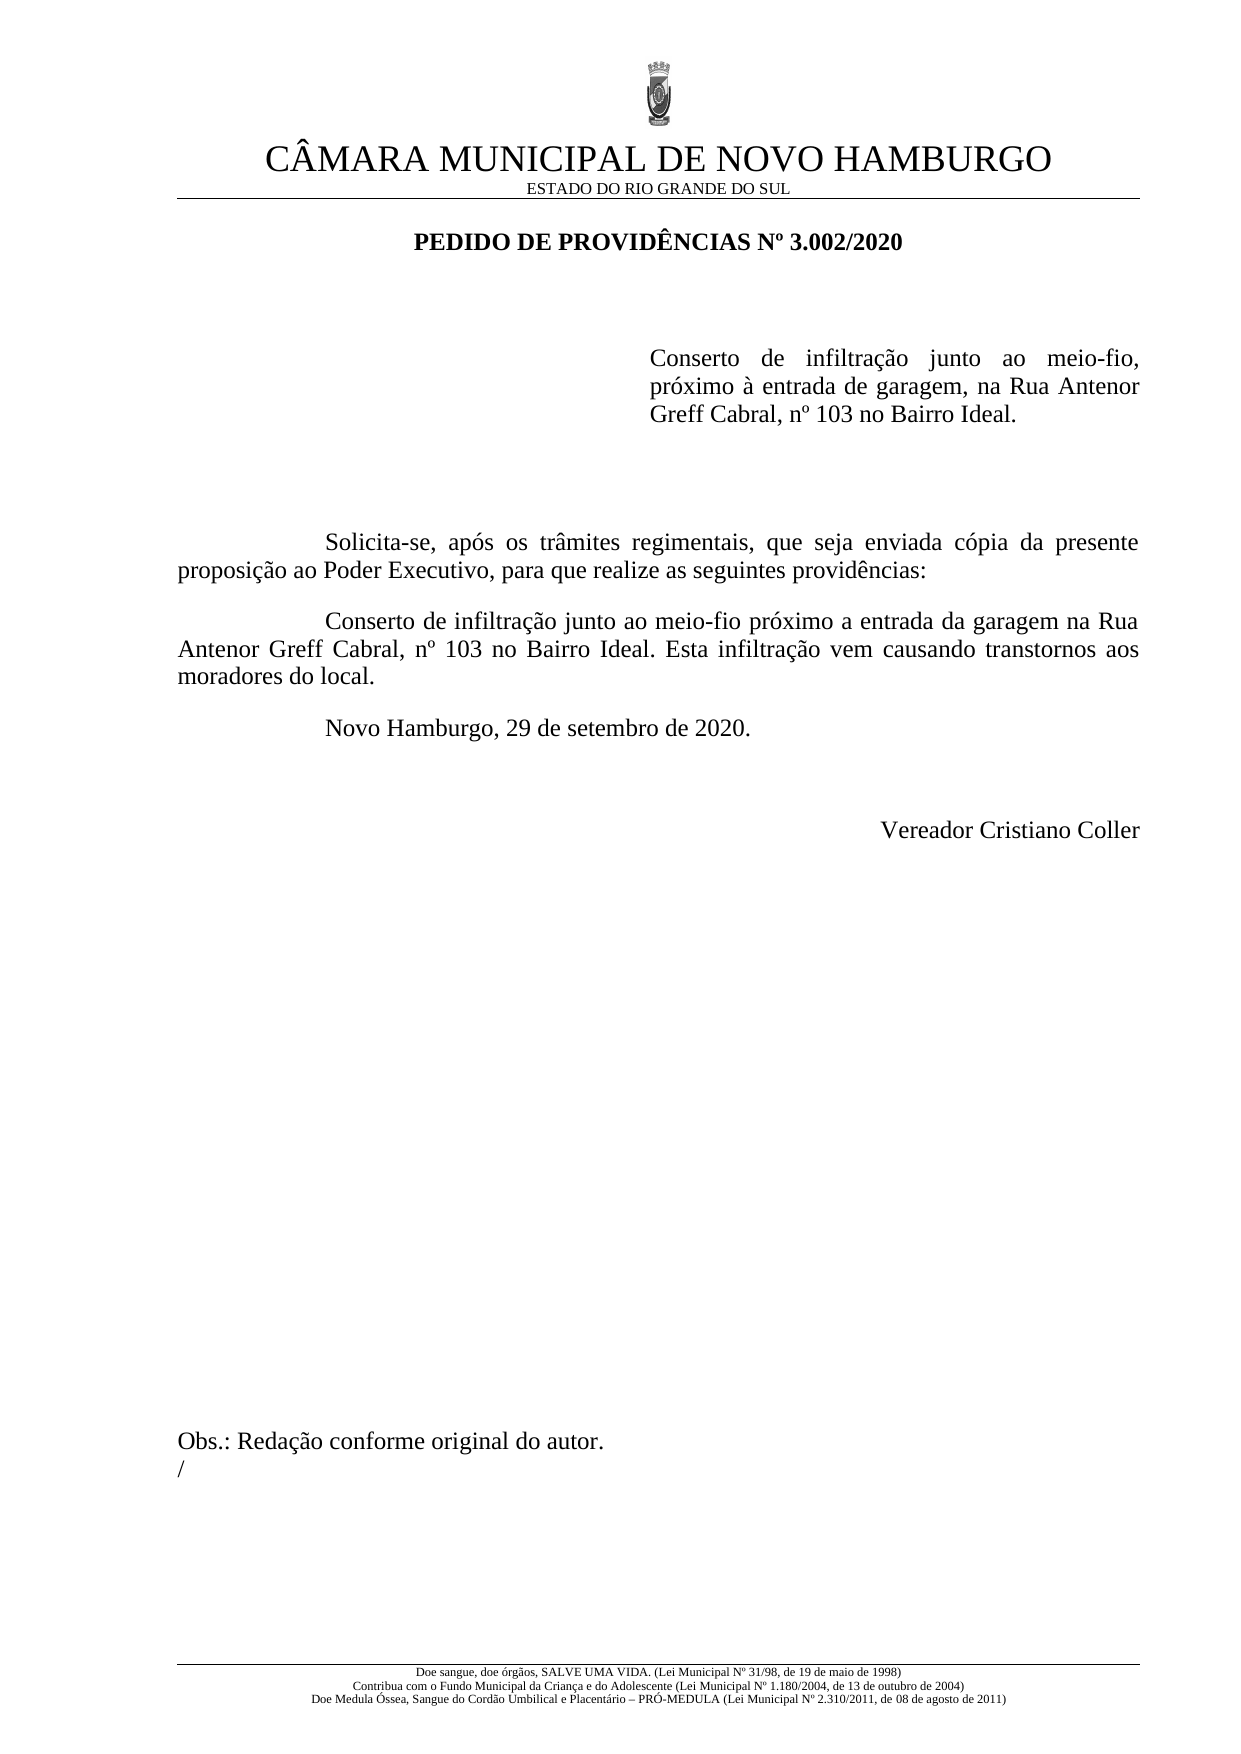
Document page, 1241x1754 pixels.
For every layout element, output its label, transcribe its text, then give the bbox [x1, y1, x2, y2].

text PEDIDO DE PROVIDÊNCIAS Nº 3.002/2020 [177, 228, 1140, 256]
text Conserto de infiltração junto ao meio-fio, próximo à entrada de garagem, na Rua Antenor Greff Cabral, nº 103 no Bairro Ideal. [649, 344, 1140, 428]
text Solicita-se, após os trâmites regimentais, que seja enviada cópia da presente proposição ao Poder Executivo, para que realize as seguintes providências: [177, 528, 1140, 583]
text Novo Hamburgo, 29 de setembro de 2020. [177, 714, 1140, 741]
text Obs.: Redação conforme original do autor. [177, 1427, 1140, 1455]
text Vereador Cristiano Coller [177, 816, 1140, 844]
text Conserto de infiltração junto ao meio-fio próximo a entrada da garagem na Rua Antenor Greff Cabral, nº 103 no Bairro Ideal. Esta infiltração vem causando transtornos aos moradores do local. [177, 607, 1140, 690]
text / [177, 1455, 1140, 1483]
